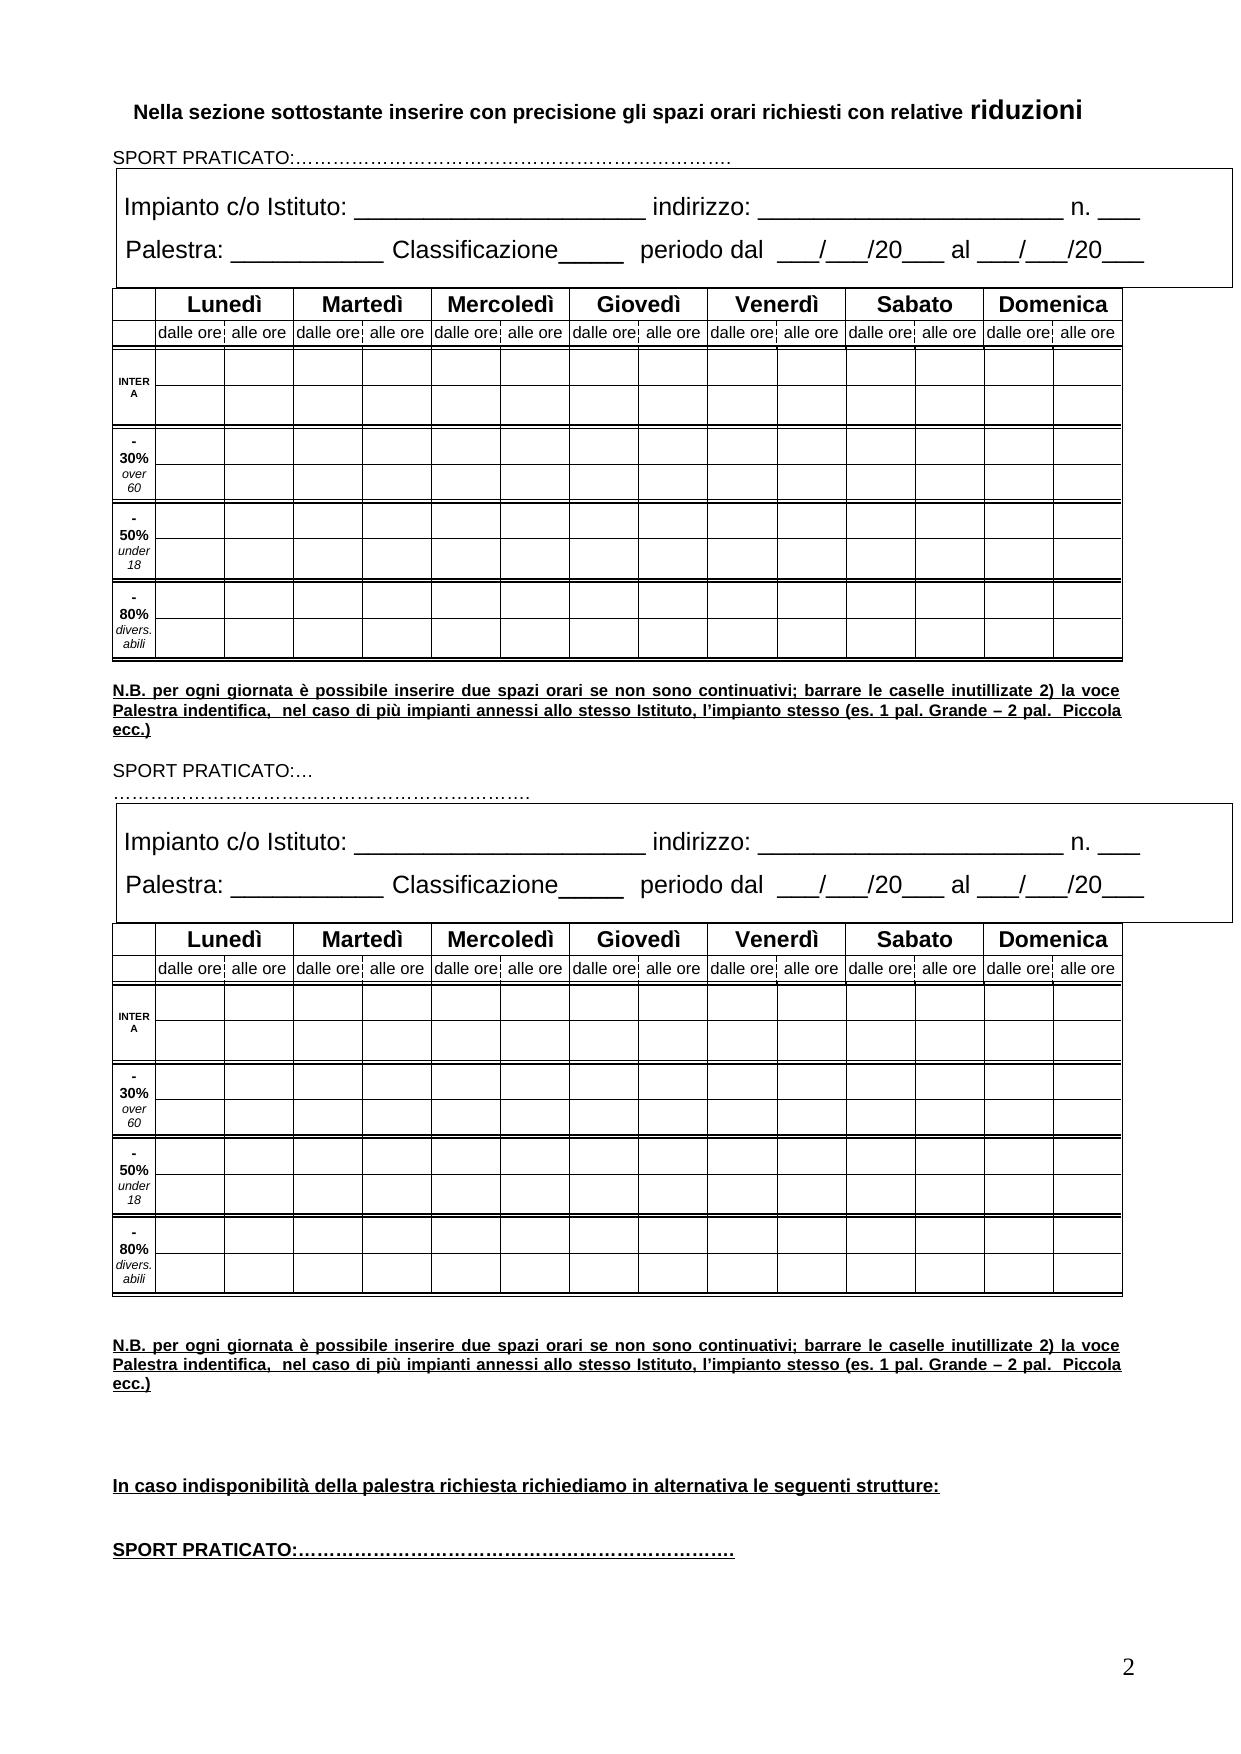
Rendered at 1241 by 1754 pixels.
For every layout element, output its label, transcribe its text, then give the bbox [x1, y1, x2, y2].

table_cell [639, 1065, 707, 1099]
table_cell [778, 465, 846, 499]
table_cell [156, 1175, 224, 1213]
table_header Impianto c/o Istituto: _____________________ indirizzo: ______________________ n. ___ Palestra: ___________ Classificazione____ periodo dal ___/___/20___ al ___/___/20___ [117, 169, 1232, 287]
table_cell [432, 1100, 500, 1134]
table_header Martedì [294, 289, 431, 320]
table_cell [916, 1021, 984, 1060]
table_cell [985, 1021, 1053, 1060]
table_cell [363, 583, 431, 617]
table_cell dalle ore [156, 956, 224, 981]
table_cell [708, 619, 777, 657]
table_cell [778, 1065, 846, 1099]
table_cell [778, 350, 846, 385]
table_header Domenica [984, 289, 1122, 320]
table_cell [1054, 982, 1122, 1020]
table_cell [432, 619, 500, 657]
table_cell [156, 350, 224, 385]
table_cell [363, 1139, 431, 1173]
table_cell [225, 1021, 293, 1060]
table_cell [1054, 424, 1122, 464]
table_cell [985, 504, 1053, 538]
table_cell [1054, 1134, 1122, 1173]
table_cell [778, 619, 846, 657]
table_cell [156, 1139, 224, 1173]
table_cell [156, 619, 224, 657]
table_cell [778, 504, 846, 538]
table_cell [708, 504, 777, 538]
table_cell dalle ore [984, 956, 1053, 981]
table_cell [156, 1021, 224, 1060]
table_cell [708, 1139, 777, 1173]
table_cell [432, 1175, 500, 1213]
table_cell [570, 1065, 638, 1099]
table_cell [294, 465, 362, 499]
table_cell [570, 386, 638, 424]
table_cell [501, 986, 569, 1020]
table_cell [363, 350, 431, 385]
table_cell [639, 1218, 707, 1253]
table_cell [363, 1254, 431, 1292]
table_header [113, 289, 155, 320]
text ecc.) [112, 718, 1122, 739]
table_cell [501, 1100, 569, 1134]
table_cell alle ore [362, 321, 431, 345]
table_cell [363, 429, 431, 464]
table_cell alle ore [1053, 321, 1122, 345]
table_cell [985, 465, 1053, 499]
table_cell [708, 986, 777, 1020]
table_cell [985, 1175, 1053, 1213]
table_cell [778, 986, 846, 1020]
table_cell [708, 350, 777, 385]
table_cell [708, 1254, 777, 1292]
table_cell [432, 1139, 500, 1173]
table_cell [778, 1218, 846, 1253]
text SPORT PRATICATO:……………………………………………………………. [112, 1539, 1122, 1561]
table_header Giovedì [570, 289, 707, 320]
table_cell [156, 429, 224, 464]
table_cell dalle ore [846, 956, 915, 981]
table_header Sabato [846, 289, 983, 320]
table_cell [225, 1175, 293, 1213]
table_cell [708, 465, 777, 499]
table_cell [639, 386, 707, 424]
table_cell [847, 429, 915, 464]
table_cell [363, 1175, 431, 1213]
table_cell [916, 350, 984, 385]
table_cell [570, 986, 638, 1020]
table_cell [294, 429, 362, 464]
table_cell [570, 1021, 638, 1060]
table_cell [432, 1021, 500, 1060]
table_cell [225, 1100, 293, 1134]
table_cell [501, 539, 569, 578]
table_cell [225, 504, 293, 538]
table_cell [225, 1218, 293, 1253]
table_cell - 50% under 18 [113, 504, 155, 578]
table_cell [916, 986, 984, 1020]
table_cell [294, 386, 362, 424]
table_cell alle ore [224, 321, 293, 345]
table_cell [225, 619, 293, 657]
table_cell alle ore [639, 321, 707, 345]
text N.B. per ogni giornata è possibile inserire due spazi orari se non sono continuativi; barrare le caselle inutillizate 2) la voce Palestra indentifica, nel caso di più impianti annessi allo stesso Istituto, l’impianto stesso (es. 1 pal. Grande – 2 pal. Piccola [112, 1336, 1122, 1371]
table_cell dalle ore [294, 321, 362, 345]
table_cell [916, 386, 984, 424]
table_cell [847, 1021, 915, 1060]
table_cell [570, 465, 638, 499]
table_cell [916, 504, 984, 538]
table_cell [432, 504, 500, 538]
table_cell [778, 1254, 846, 1292]
table_cell [363, 1065, 431, 1099]
table_cell [294, 539, 362, 578]
table_cell [363, 986, 431, 1020]
table_header Sabato [846, 924, 983, 955]
table_cell [847, 619, 915, 657]
table_cell [501, 1254, 569, 1292]
table_cell [916, 583, 984, 617]
table_cell [501, 1021, 569, 1060]
table_cell dalle ore [708, 956, 777, 981]
table_cell [708, 1021, 777, 1060]
table_cell [1054, 1060, 1122, 1099]
table_cell dalle ore [294, 956, 362, 981]
table_cell dalle ore [570, 321, 638, 345]
table_cell [778, 429, 846, 464]
table_cell [847, 1065, 915, 1099]
table_cell [1054, 499, 1122, 538]
table_cell [639, 465, 707, 499]
table_cell [501, 350, 569, 385]
table_cell [916, 1065, 984, 1099]
table_cell [363, 619, 431, 657]
table_header Mercoledì [432, 924, 569, 955]
table_cell dalle ore [708, 321, 777, 345]
table_cell [432, 1218, 500, 1253]
table_cell [294, 350, 362, 385]
table_cell - 80% divers. abili [113, 1218, 155, 1292]
table_header Giovedì [570, 924, 707, 955]
table_cell [639, 1021, 707, 1060]
table_cell [708, 1065, 777, 1099]
table_cell [501, 1218, 569, 1253]
table_header Martedì [294, 924, 431, 955]
table_cell [294, 583, 362, 617]
table_cell alle ore [777, 321, 845, 345]
table_cell [225, 386, 293, 424]
table_cell alle ore [915, 321, 983, 345]
table_cell [363, 1100, 431, 1134]
table_cell [708, 583, 777, 617]
table_cell [778, 1175, 846, 1213]
table_cell alle ore [224, 956, 293, 981]
table_cell [1054, 385, 1122, 424]
table_header Lunedì [156, 289, 293, 320]
table_cell [501, 504, 569, 538]
table_cell [847, 1139, 915, 1173]
table_cell [1054, 1174, 1122, 1213]
table_cell [156, 386, 224, 424]
table_cell [985, 1100, 1053, 1134]
table_cell [778, 1100, 846, 1134]
table_cell [501, 1065, 569, 1099]
table_cell [985, 1254, 1053, 1292]
table_cell [432, 539, 500, 578]
table_cell [225, 1139, 293, 1173]
table_cell [778, 583, 846, 617]
table_cell [156, 539, 224, 578]
table_cell [225, 986, 293, 1020]
table_cell [225, 1065, 293, 1099]
table_cell [639, 1139, 707, 1173]
table_cell dalle ore [846, 321, 915, 345]
table_cell [501, 429, 569, 464]
table_cell [916, 1254, 984, 1292]
table_cell [847, 504, 915, 538]
table_cell [363, 1218, 431, 1253]
table_cell [570, 619, 638, 657]
table_cell [916, 1218, 984, 1253]
table_cell dalle ore [432, 321, 500, 345]
table_cell [432, 429, 500, 464]
table_cell - 30% over 60 [113, 429, 155, 499]
table_cell INTERA [113, 350, 155, 424]
table_cell [501, 1139, 569, 1173]
table_cell [501, 583, 569, 617]
table_cell [847, 1254, 915, 1292]
table_cell [985, 1218, 1053, 1253]
table_cell [294, 1021, 362, 1060]
table_cell [708, 429, 777, 464]
table_cell [639, 1175, 707, 1213]
table_cell [570, 350, 638, 385]
table_cell [639, 429, 707, 464]
table_cell [1054, 578, 1122, 617]
table_cell [985, 350, 1053, 385]
table_cell [363, 504, 431, 538]
table_cell [156, 1218, 224, 1253]
table_header Venerdì [708, 924, 845, 955]
table_cell [778, 1021, 846, 1060]
table_cell dalle ore [984, 321, 1053, 345]
table_cell [847, 350, 915, 385]
table_cell [639, 539, 707, 578]
table_cell - 50% under 18 [113, 1139, 155, 1213]
table_cell [432, 986, 500, 1020]
table_cell [570, 1100, 638, 1134]
table_cell [916, 1175, 984, 1213]
table_cell [639, 1254, 707, 1292]
table_cell alle ore [500, 956, 569, 981]
table_cell [916, 1139, 984, 1173]
table_cell [225, 350, 293, 385]
table_cell [639, 350, 707, 385]
table_cell [363, 386, 431, 424]
table_cell [363, 465, 431, 499]
table_cell [570, 504, 638, 538]
table_cell [985, 583, 1053, 617]
table_cell dalle ore [156, 321, 224, 345]
text N.B. per ogni giornata è possibile inserire due spazi orari se non sono continuativi; barrare le caselle inutillizate 2) la voce Palestra indentifica, nel caso di più impianti annessi allo stesso Istituto, l’impianto stesso (es. 1 pal. Grande – 2 pal. Piccola [112, 681, 1122, 717]
table_cell [294, 1218, 362, 1253]
table_cell [432, 350, 500, 385]
table_cell [501, 1175, 569, 1213]
text SPORT PRATICATO:……………………………………………………………. [112, 146, 1122, 168]
table_cell [294, 1100, 362, 1134]
text In caso indisponibilità della palestra richiesta richiediamo in alternativa le seguenti strutture: [112, 1474, 1122, 1496]
table_cell [1054, 1213, 1122, 1253]
table_cell [985, 386, 1053, 424]
table_header Venerdì [708, 289, 845, 320]
table_cell [847, 986, 915, 1020]
table_cell [156, 465, 224, 499]
table_cell [916, 1100, 984, 1134]
table_cell [778, 386, 846, 424]
table_cell [156, 1065, 224, 1099]
table_cell [916, 619, 984, 657]
table_cell [501, 465, 569, 499]
table_cell [1054, 1253, 1122, 1292]
table_cell [156, 986, 224, 1020]
table_cell INTERA [113, 986, 155, 1060]
table_header [113, 924, 155, 955]
table_cell [1054, 1099, 1122, 1134]
table_cell [570, 1175, 638, 1213]
table_cell [225, 1254, 293, 1292]
table_cell [294, 1065, 362, 1099]
table_cell [294, 1139, 362, 1173]
table_cell [847, 1100, 915, 1134]
table_cell [847, 386, 915, 424]
table_cell [156, 1100, 224, 1134]
table_cell [501, 619, 569, 657]
table_cell [708, 1218, 777, 1253]
table_cell [432, 1065, 500, 1099]
table_cell [294, 986, 362, 1020]
table_cell dalle ore [432, 956, 500, 981]
table_cell [847, 1175, 915, 1213]
table_cell [985, 429, 1053, 464]
table_cell [432, 386, 500, 424]
table_cell [778, 539, 846, 578]
table_cell [639, 619, 707, 657]
table_cell alle ore [1053, 956, 1122, 981]
table_cell alle ore [639, 956, 707, 981]
table_cell [1054, 1020, 1122, 1060]
table_header Mercoledì [432, 289, 569, 320]
table_cell alle ore [915, 956, 983, 981]
text ecc.) [112, 1372, 1122, 1393]
table_cell [847, 1218, 915, 1253]
table_cell [639, 583, 707, 617]
table_cell [570, 429, 638, 464]
table_cell [778, 1139, 846, 1173]
table_cell [294, 504, 362, 538]
table_cell [708, 539, 777, 578]
table_cell [225, 465, 293, 499]
table_cell [847, 465, 915, 499]
table_cell [847, 539, 915, 578]
table_cell [294, 1175, 362, 1213]
text Nella sezione sottostante inserire con precisione gli spazi orari richiesti con relative riduzioni [94, 94, 1122, 125]
table_cell [432, 465, 500, 499]
table_cell [1054, 538, 1122, 578]
table_cell [985, 619, 1053, 657]
table_cell [225, 583, 293, 617]
table_cell [156, 1254, 224, 1292]
table_cell [570, 1139, 638, 1173]
table_cell [708, 386, 777, 424]
table_cell [363, 539, 431, 578]
table_cell [156, 504, 224, 538]
table_cell [294, 1254, 362, 1292]
table_cell [570, 539, 638, 578]
table_cell [708, 1100, 777, 1134]
table_cell [501, 386, 569, 424]
table_cell [363, 1021, 431, 1060]
table_cell [1054, 618, 1122, 657]
table_cell [225, 539, 293, 578]
table_header Domenica [984, 924, 1122, 955]
table_cell [570, 1254, 638, 1292]
text SPORT PRATICATO:… [112, 760, 1122, 782]
table_cell [985, 1139, 1053, 1173]
table_cell [985, 1065, 1053, 1099]
table_cell [113, 956, 155, 981]
table_cell - 80% divers. abili [113, 583, 155, 657]
table_cell [432, 583, 500, 617]
table_cell [225, 429, 293, 464]
table_cell [570, 1218, 638, 1253]
table_cell [916, 465, 984, 499]
table_cell - 30% over 60 [113, 1065, 155, 1134]
table_cell [916, 539, 984, 578]
table_cell [985, 539, 1053, 578]
table_header Lunedì [156, 924, 293, 955]
text …………………………………………………………. [112, 782, 1122, 803]
table_cell [156, 583, 224, 617]
table_cell [708, 1175, 777, 1213]
table_cell [1054, 464, 1122, 499]
table_cell [639, 504, 707, 538]
table_cell [113, 321, 155, 345]
table_cell [570, 583, 638, 617]
table_cell dalle ore [570, 956, 638, 981]
table_cell [1054, 347, 1122, 385]
table_cell [847, 583, 915, 617]
table_cell alle ore [362, 956, 431, 981]
table_cell [639, 1100, 707, 1134]
table_cell [985, 986, 1053, 1020]
table_cell alle ore [777, 956, 845, 981]
table_cell [916, 429, 984, 464]
table_header Impianto c/o Istituto: _____________________ indirizzo: ______________________ n. ___ Palestra: ___________ Classificazione____ periodo dal ___/___/20___ al ___/___/20___ [117, 804, 1232, 922]
table_cell [294, 619, 362, 657]
table_cell [432, 1254, 500, 1292]
table_cell [639, 986, 707, 1020]
table_cell alle ore [500, 321, 569, 345]
